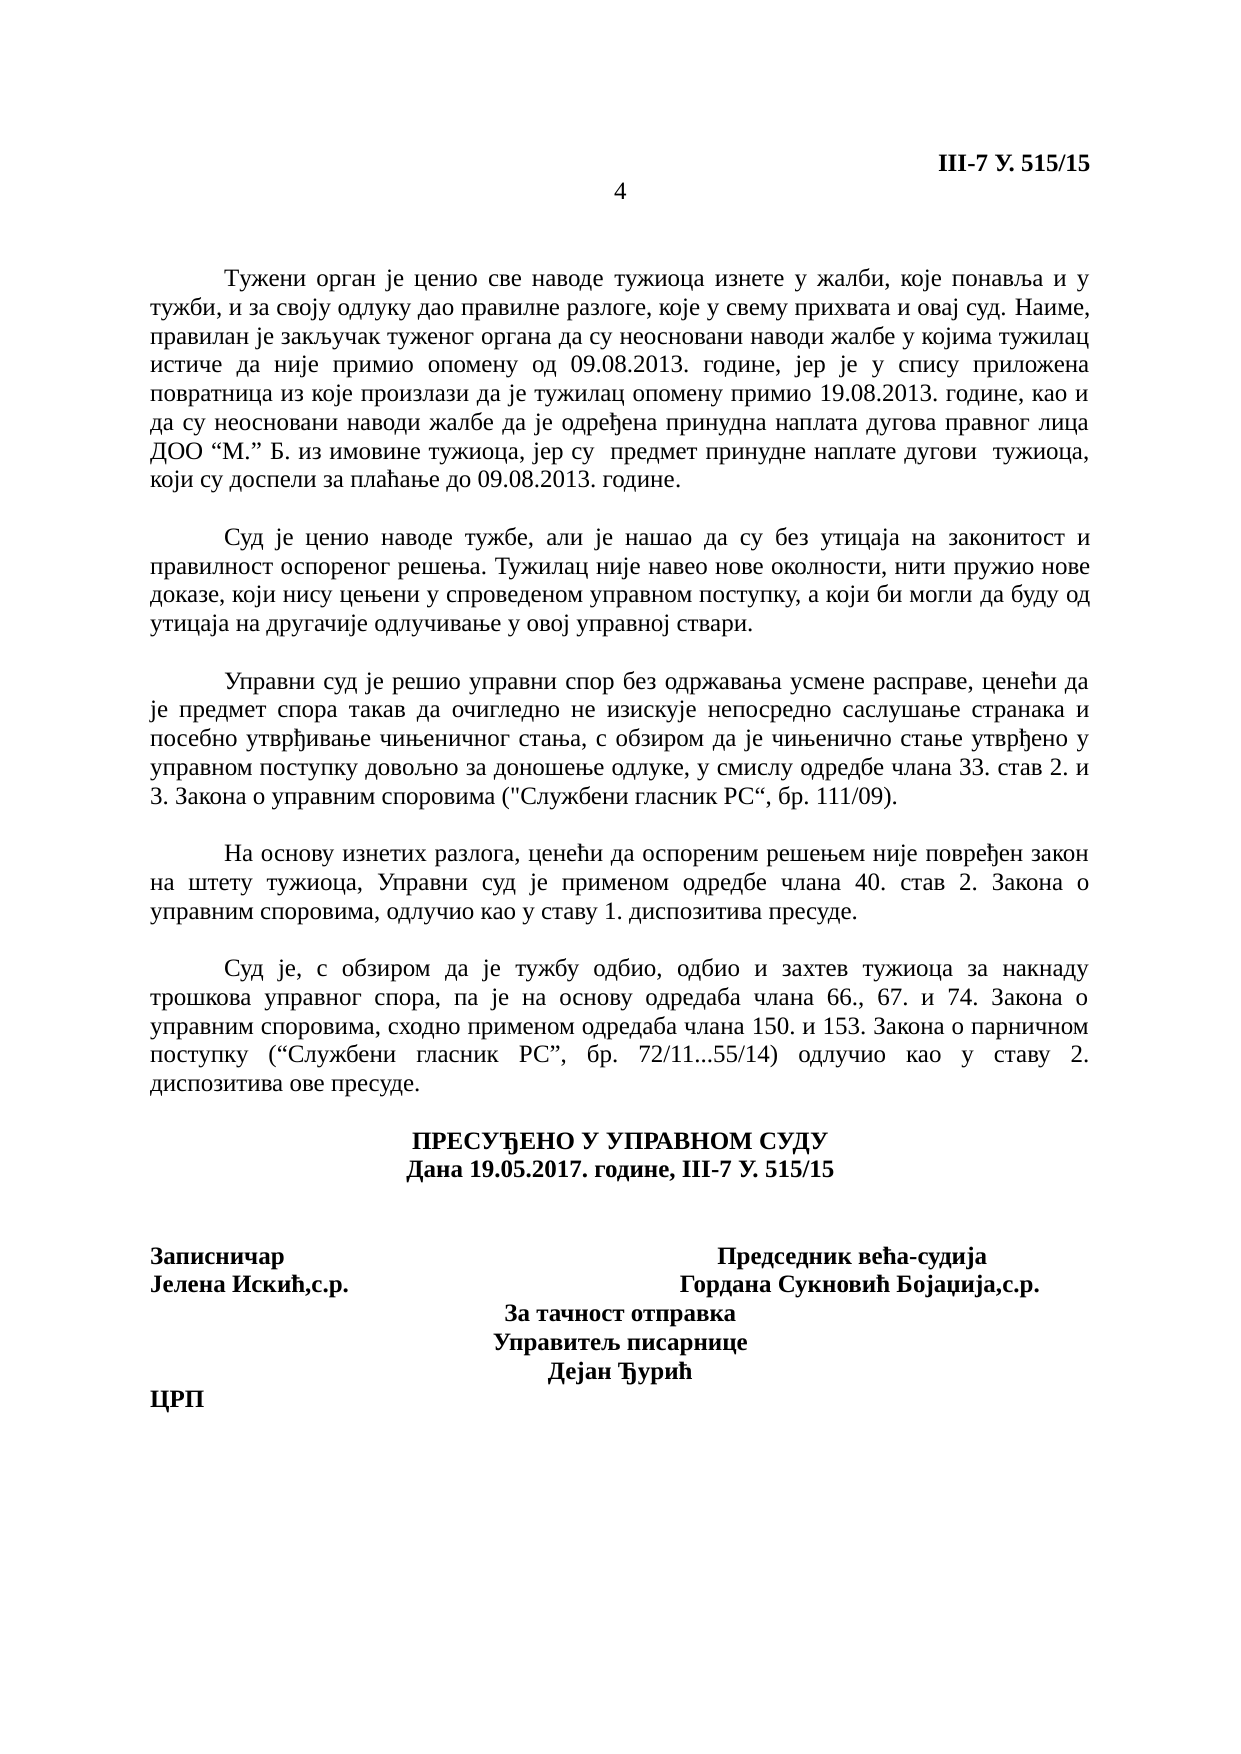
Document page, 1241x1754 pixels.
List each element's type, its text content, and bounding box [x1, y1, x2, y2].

text На основу изнетих разлога, ценећи да оспореним решењем није повређен закон на штету тужиоца, Управни суд је применом одредбе члана 40. став 2. Закона о управним споровима, одлучио као у ставу 1. диспозитива пресуде. [150, 838, 1090, 924]
text Суд је, с обзиром да је тужбу одбио, одбио и захтев тужиоца за накнаду трошкова управног спора, па је на основу одредаба члана 66., 67. и 74. Закона о управним споровима, сходно применом одредаба члана 150. и 153. Закона о парничном поступку (“Службени гласник РС”, бр. 72/11...55/14) одлучио као у ставу 2. диспозитива ове пресуде. [150, 953, 1090, 1097]
text Тужени орган је ценио све наводе тужиоца изнете у жалби, које понавља и у тужби, и за своју одлуку дао правилне разлоге, које у свему прихвата и овај суд. Наиме, правилан је закључак туженог органа да су неосновани наводи жалбе у којима тужилац истиче да није примио опомену од 09.08.2013. године, јер је у спису приложена повратница из које произлази да је тужилац опомену примио 19.08.2013. године, као и да су неосновани наводи жалбе да је одређена принудна наплата дугова правног лица ДОО “M.” Б. из имовине тужиоца, јер су предмет принудне наплате дугови тужиоца, који су доспели за плаћање до 09.08.2013. године. [150, 263, 1090, 493]
text Дејан Ђурић [150, 1356, 1090, 1384]
text За тачност отправка [150, 1298, 1090, 1327]
text Јелена Искић,с.р. Гордана Сукновић Бојаџија,с.р. [150, 1269, 1090, 1298]
text Суд је ценио наводе тужбе, али је нашао да су без утицаја на законитост и правилност оспореног решења. Тужилац није навео нове околности, нити пружио нове доказе, који нису цењени у спроведеном управном поступку, а који би могли да буду од утицаја на другачије одлучивање у овој управној ствари. [150, 522, 1090, 637]
text Записничар Председник већа-судија [150, 1241, 1090, 1269]
text Управни суд је решио управни спор без одржавања усмене расправе, ценећи да је предмет спора такав да очигледно не изискује непосредно саслушање странака и посебно утврђивање чињеничног стања, с обзиром да је чињенично стање утврђено у управном поступку довољно за доношење одлуке, у смислу одредбе члана 33. став 2. и 3. Закона о управним споровима ("Службени гласник РС“, бр. 111/09). [150, 666, 1090, 809]
text Управитељ писарнице [150, 1327, 1090, 1356]
text ЦРП [150, 1384, 1090, 1413]
text ПРЕСУЂЕНО У УПРАВНОМ СУДУ [150, 1126, 1090, 1154]
text Дана 19.05.2017. године, III-7 У. 515/15 [150, 1154, 1090, 1183]
